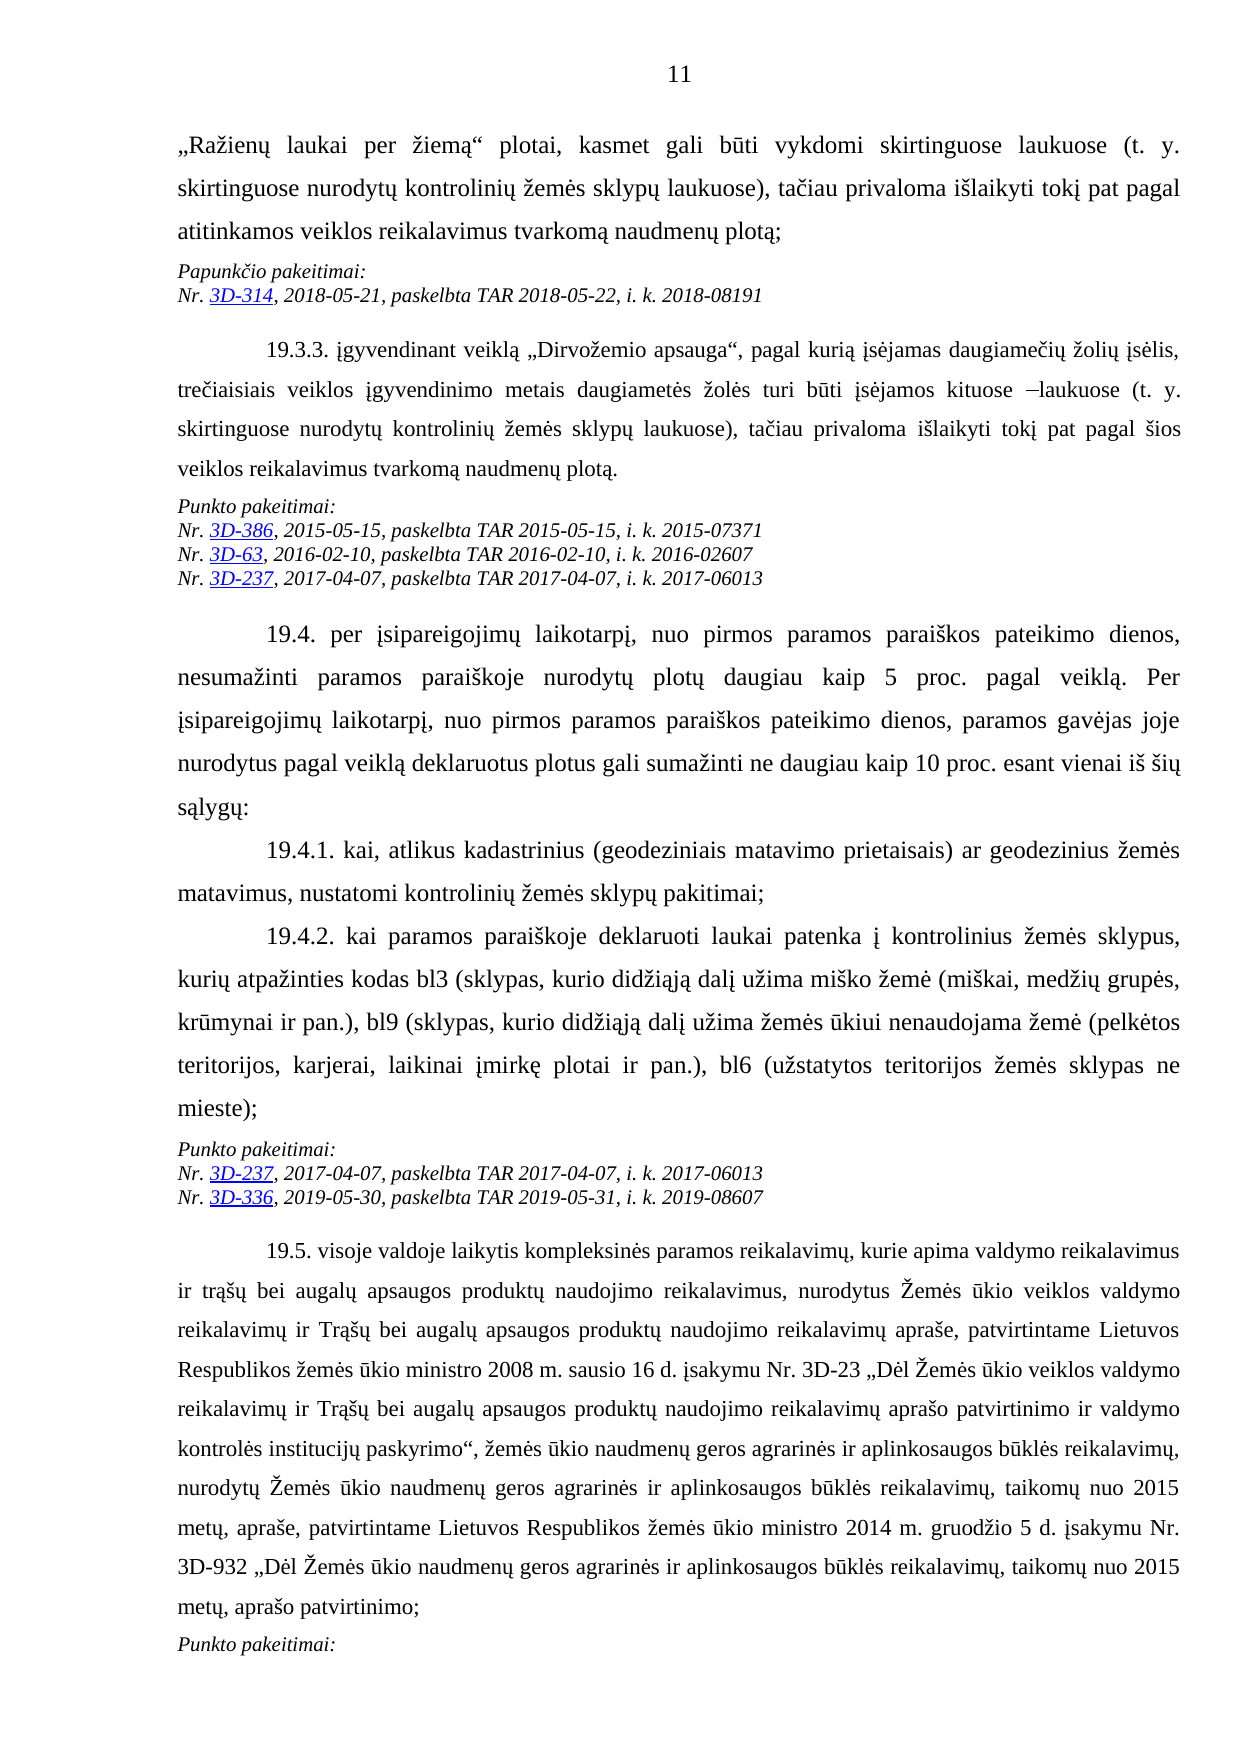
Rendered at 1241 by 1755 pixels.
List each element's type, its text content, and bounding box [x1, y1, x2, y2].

text Punkto pakeitimai: [177, 494, 1181, 518]
text Nr. 3D-386, 2015-05-15, paskelbta TAR 2015-05-15, i. k. 2015-07371 [177, 518, 1181, 542]
text Papunkčio pakeitimai: [177, 259, 1181, 283]
text Nr. 3D-237, 2017-04-07, paskelbta TAR 2017-04-07, i. k. 2017-06013 [177, 566, 1181, 590]
text Punkto pakeitimai: [177, 1137, 1181, 1161]
text Nr. 3D-237, 2017-04-07, paskelbta TAR 2017-04-07, i. k. 2017-06013 [177, 1161, 1181, 1185]
text Nr. 3D-314, 2018-05-21, paskelbta TAR 2018-05-22, i. k. 2018-08191 [177, 283, 1181, 307]
text Punkto pakeitimai: [177, 1632, 1181, 1656]
text Nr. 3D-336, 2019-05-30, paskelbta TAR 2019-05-31, i. k. 2019-08607 [177, 1185, 1181, 1209]
text 19.4.1. kai, atlikus kadastrinius (geodeziniais matavimo prietaisais) ar geodezinius žemės matavimus, nustatomi kontrolinių žemės sklypų pakitimai; [177, 835, 1181, 907]
text „Ražienų laukai per žiemą“ plotai, kasmet gali būti vykdomi skirtinguose laukuose (t. y. skirtinguose nurodytų kontrolinių žemės sklypų laukuose), tačiau privaloma išlaikyti tokį pat pagal atitinkamos veiklos reikalavimus tvarkomą naudmenų plotą; [177, 130, 1181, 245]
text 19.4.2. kai paramos paraiškoje deklaruoti laukai patenka į kontrolinius žemės sklypus, kurių atpažinties kodas bl3 (sklypas, kurio didžiąją dalį užima miško žemė (miškai, medžių grupės, krūmynai ir pan.), bl9 (sklypas, kurio didžiąją dalį užima žemės ūkiui nenaudojama žemė (pelkėtos teritorijos, karjerai, laikinai įmirkę plotai ir pan.), bl6 (užstatytos teritorijos žemės sklypas ne mieste); [177, 921, 1181, 1122]
text 19.3.3. įgyvendinant veiklą „Dirvožemio apsauga“, pagal kurią įsėjamas daugiamečių žolių įsėlis, trečiaisiais veiklos įgyvendinimo metais daugiametės žolės turi būti įsėjamos kituose laukuose (t. y. skirtinguose nurodytų kontrolinių žemės sklypų laukuose), tačiau privaloma išlaikyti tokį pat pagal šios veiklos reikalavimus tvarkomą naudmenų plotą. [177, 336, 1181, 481]
text 19.5. visoje valdoje laikytis kompleksinės paramos reikalavimų, kurie apima valdymo reikalavimus ir trąšų bei augalų apsaugos produktų naudojimo reikalavimus, nurodytus Žemės ūkio veiklos valdymo reikalavimų ir Trąšų bei augalų apsaugos produktų naudojimo reikalavimų apraše, patvirtintame Lietuvos Respublikos žemės ūkio ministro 2008 m. sausio 16 d. įsakymu Nr. 3D-23 „Dėl Žemės ūkio veiklos valdymo reikalavimų ir Trąšų bei augalų apsaugos produktų naudojimo reikalavimų aprašo patvirtinimo ir valdymo kontrolės institucijų paskyrimo“, žemės ūkio naudmenų geros agrarinės ir aplinkosaugos būklės reikalavimų, nurodytų Žemės ūkio naudmenų geros agrarinės ir aplinkosaugos būklės reikalavimų, taikomų nuo 2015 metų, apraše, patvirtintame Lietuvos Respublikos žemės ūkio ministro 2014 m. gruodžio 5 d. įsakymu Nr. 3D-932 „Dėl Žemės ūkio naudmenų geros agrarinės ir aplinkosaugos būklės reikalavimų, taikomų nuo 2015 metų, aprašo patvirtinimo; [177, 1237, 1181, 1619]
text 19.4. per įsipareigojimų laikotarpį, nuo pirmos paramos paraiškos pateikimo dienos, nesumažinti paramos paraiškoje nurodytų plotų daugiau kaip 5 proc. pagal veiklą. Per įsipareigojimų laikotarpį, nuo pirmos paramos paraiškos pateikimo dienos, paramos gavėjas joje nurodytus pagal veiklą deklaruotus plotus gali sumažinti ne daugiau kaip 10 proc. esant vienai iš šių sąlygų: [177, 619, 1181, 820]
text Nr. 3D-63, 2016-02-10, paskelbta TAR 2016-02-10, i. k. 2016-02607 [177, 542, 1181, 566]
